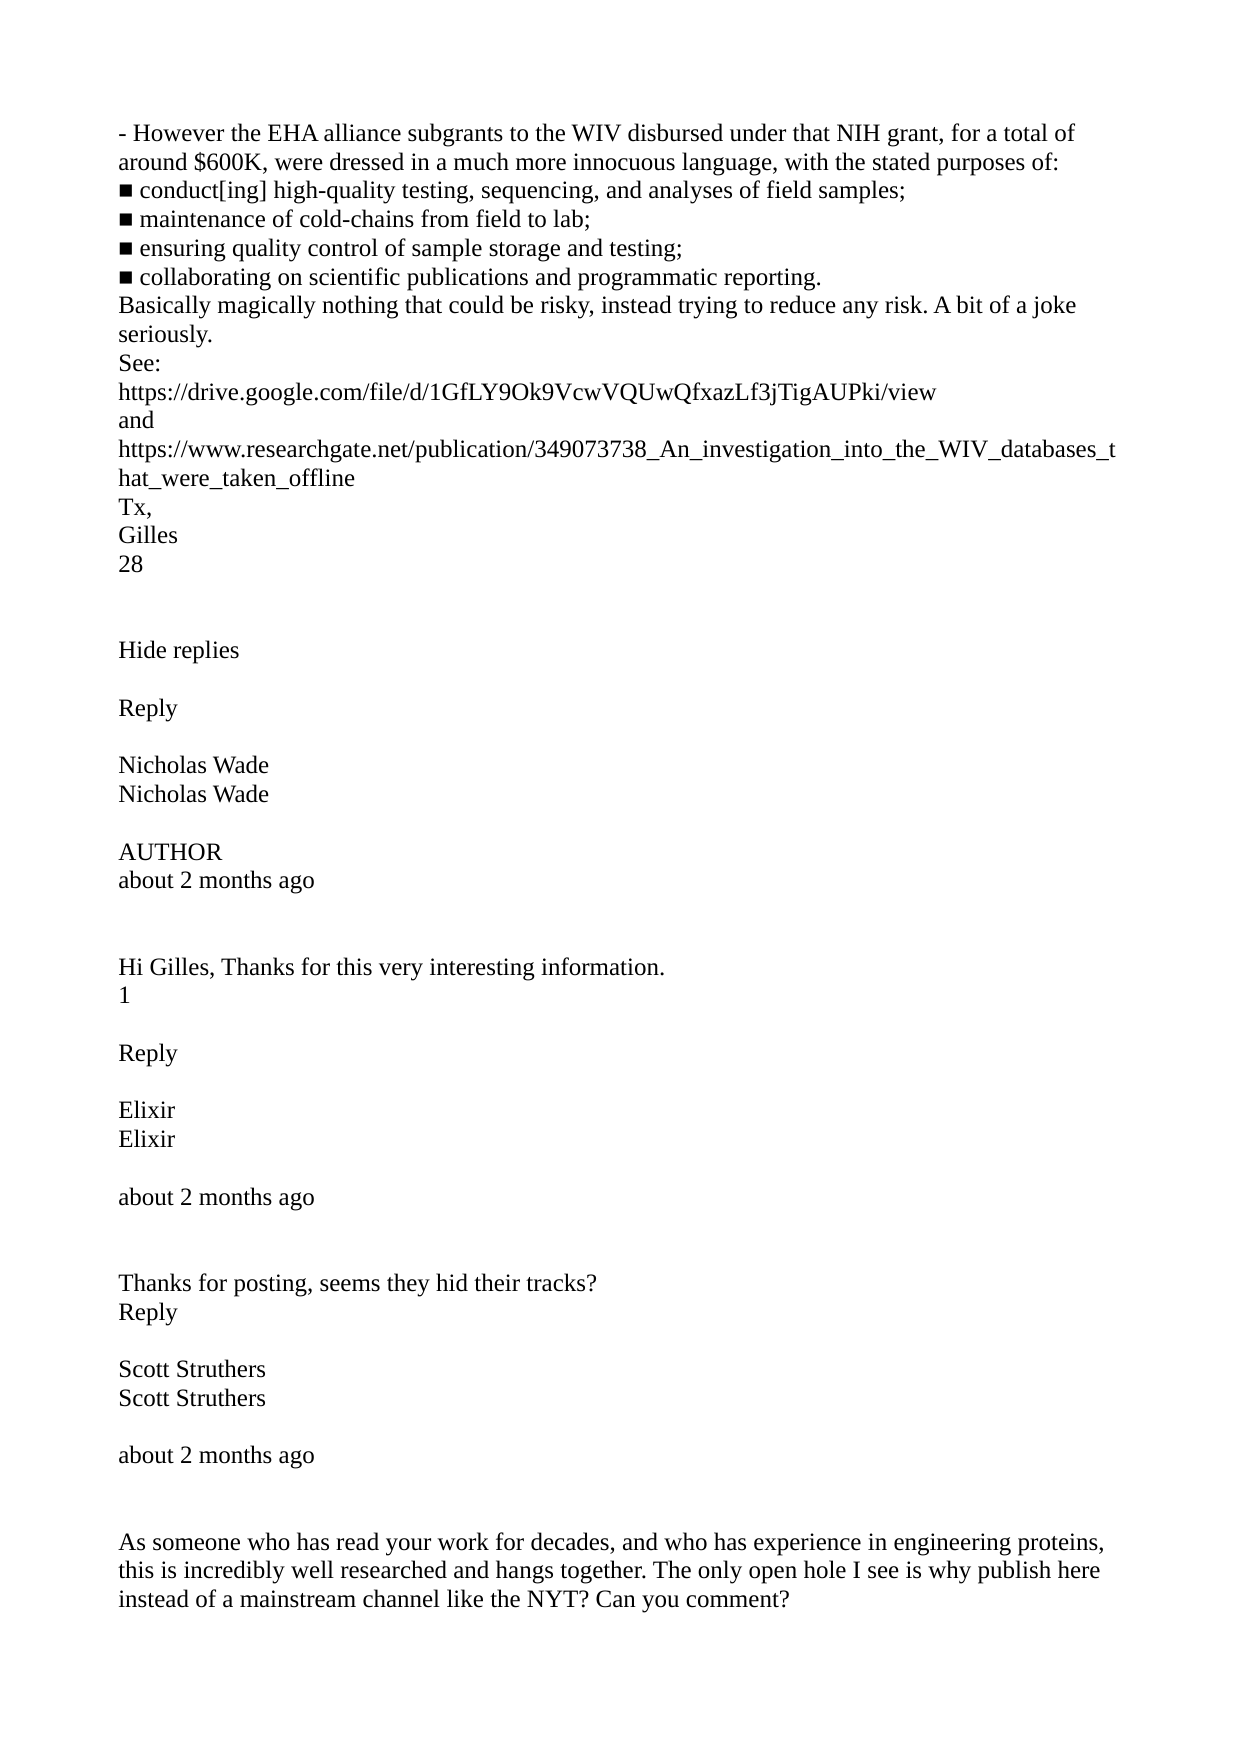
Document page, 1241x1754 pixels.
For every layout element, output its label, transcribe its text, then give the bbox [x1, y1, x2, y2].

text about 2 months ago [118, 1441, 1122, 1469]
text See: [118, 348, 1122, 377]
text Gilles [118, 521, 1122, 549]
text Hi Gilles, Thanks for this very interesting information. [118, 952, 1122, 981]
text and https://www.researchgate.net/publication/349073738_An_investigation_into_the_WIV_databases_that_were_taken_offline [118, 406, 1122, 492]
text Scott Struthers [118, 1383, 1122, 1412]
text Tx, [118, 492, 1122, 521]
text Reply [118, 1297, 1122, 1326]
text Thanks for posting, seems they hid their tracks? [118, 1268, 1122, 1297]
text 1 [118, 981, 1122, 1009]
text Reply [118, 693, 1122, 722]
text Elixir [118, 1124, 1122, 1153]
text Basically magically nothing that could be risky, instead trying to reduce any risk. A bit of a joke seriously. [118, 291, 1122, 348]
text Reply [118, 1038, 1122, 1067]
text As someone who has read your work for decades, and who has experience in engineering proteins, this is incredibly well researched and hangs together. The only open hole I see is why publish here instead of a mainstream channel like the NYT? Can you comment? [118, 1527, 1122, 1613]
text about 2 months ago [118, 866, 1122, 894]
text ■ ensuring quality control of sample storage and testing; [118, 233, 1122, 262]
text ■ conduct[ing] high-quality testing, sequencing, and analyses of field samples; [118, 176, 1122, 204]
text AUTHOR [118, 837, 1122, 866]
text Nicholas Wade [118, 751, 1122, 779]
text https://drive.google.com/file/d/1GfLY9Ok9VcwVQUwQfxazLf3jTigAUPki/view [118, 377, 1122, 406]
text Scott Struthers [118, 1354, 1122, 1383]
text Nicholas Wade [118, 779, 1122, 808]
text Elixir [118, 1096, 1122, 1124]
text ■ maintenance of cold-chains from field to lab; [118, 204, 1122, 233]
text - However the EHA alliance subgrants to the WIV disbursed under that NIH grant, for a total of around $600K, were dressed in a much more innocuous language, with the stated purposes of: [118, 118, 1122, 176]
text 28 [118, 549, 1122, 578]
text Hide replies [118, 636, 1122, 664]
text ■ collaborating on scientific publications and programmatic reporting. [118, 262, 1122, 291]
text about 2 months ago [118, 1182, 1122, 1211]
